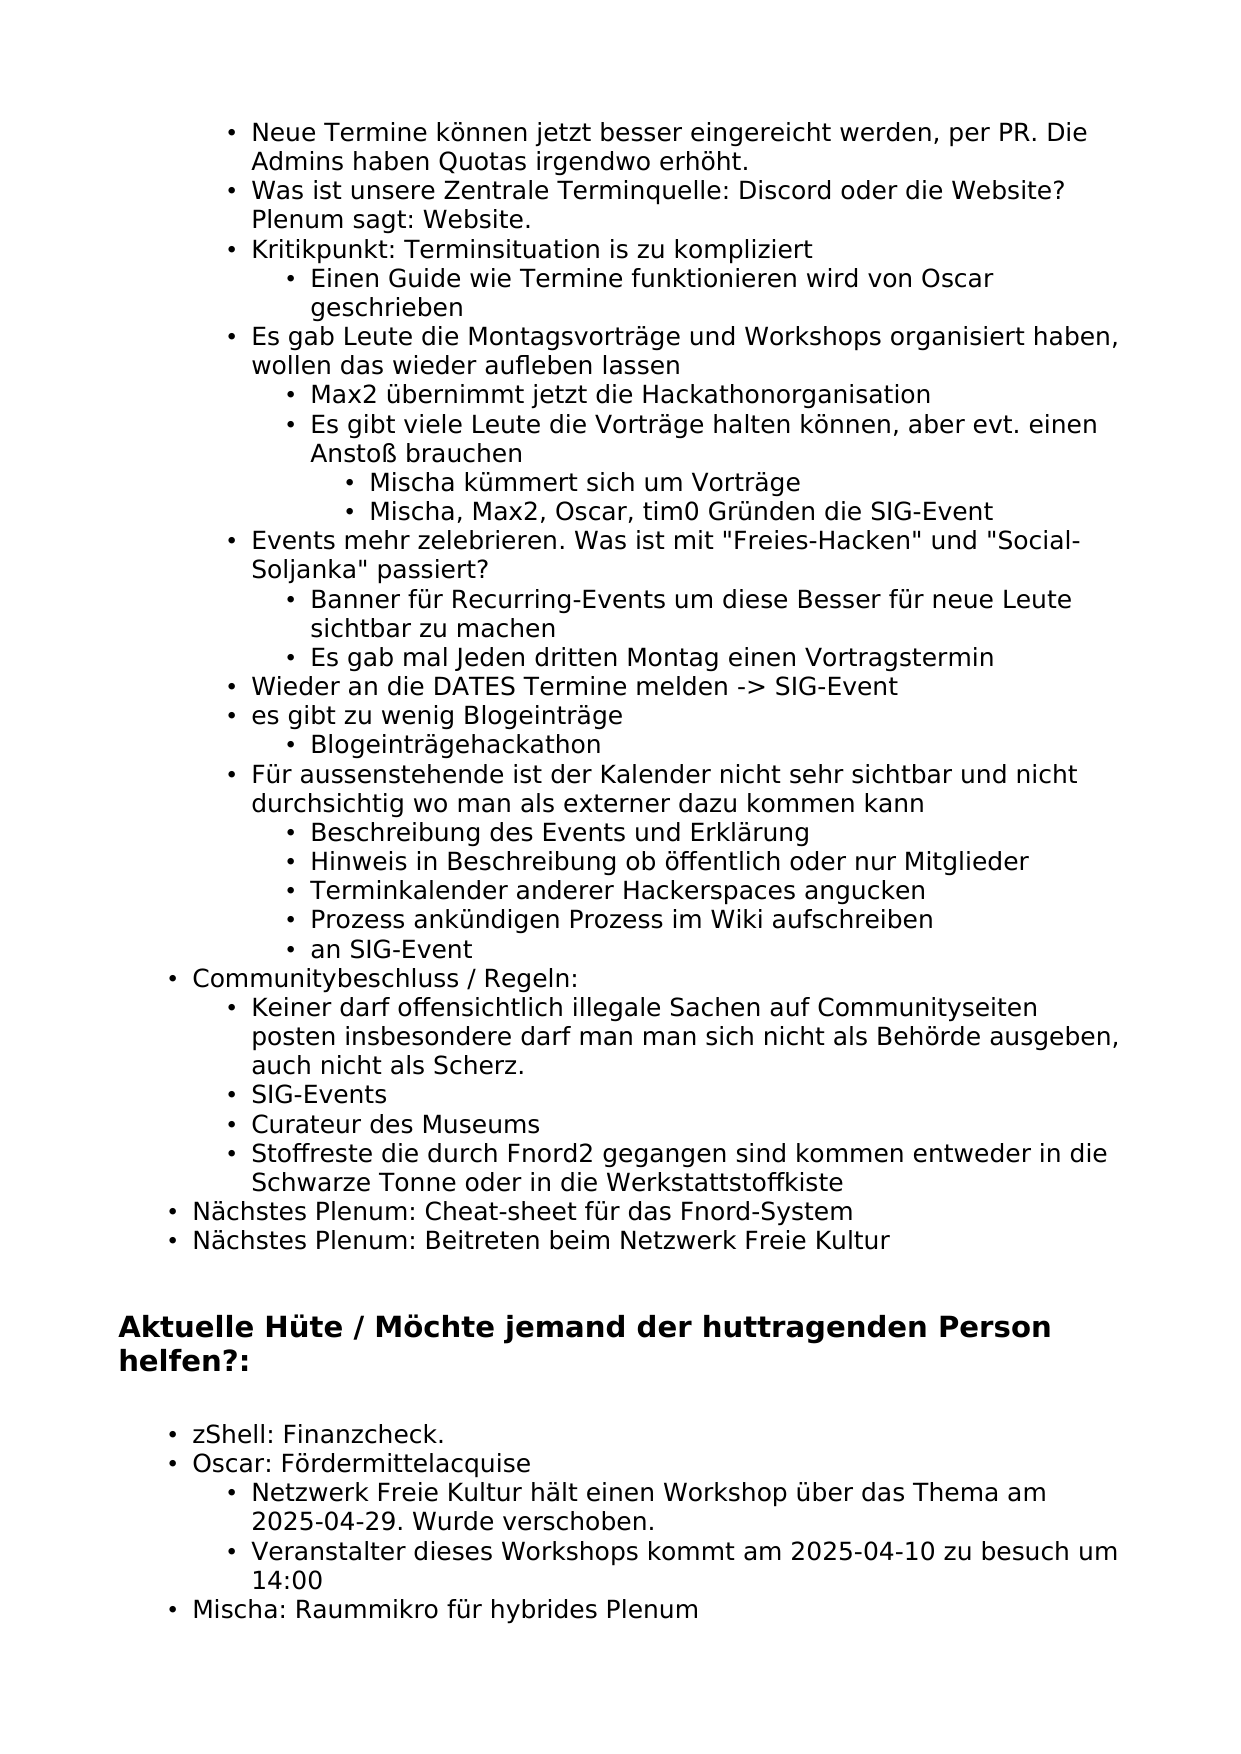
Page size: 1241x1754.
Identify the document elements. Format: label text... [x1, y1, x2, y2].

list Stoffreste die durch Fnord2 gegangen sind kommen entweder in die Schwarze Tonne oder in die Werkstattstoffkiste [236, 1139, 1122, 1197]
list Was ist unsere Zentrale Terminquelle: Discord oder die Website? Plenum sagt: Website. [236, 176, 1122, 235]
list Banner für Recurring-Events um diese Besser für neue Leute sichtbar zu machen [295, 585, 1122, 643]
list Terminkalender anderer Hackerspaces angucken [295, 876, 1122, 906]
list Es gibt viele Leute die Vorträge halten können, aber evt. einen Anstoß brauchen [295, 410, 1122, 468]
list Mischa, Max2, Oscar, tim0 Gründen die SIG-Event [354, 497, 1122, 526]
list Neue Termine können jetzt besser eingereicht werden, per PR. Die Admins haben Quotas irgendwo erhöht. [236, 118, 1122, 176]
list Events mehr zelebrieren. Was ist mit "Freies-Hacken" und "Social-Soljanka" passiert? [236, 526, 1122, 585]
list Veranstalter dieses Workshops kommt am 2025-04-10 zu besuch um 14:00 [236, 1537, 1122, 1595]
list Mischa: Raummikro für hybrides Plenum [177, 1595, 1122, 1624]
list Wieder an die DATES Termine melden -> SIG-Event [236, 672, 1122, 701]
list Keiner darf offensichtlich illegale Sachen auf Communityseiten posten insbesondere darf man man sich nicht als Behörde ausgeben, auch nicht als Scherz. [236, 993, 1122, 1081]
list Hinweis in Beschreibung ob öffentlich oder nur Mitglieder [295, 847, 1122, 876]
list Curateur des Museums [236, 1110, 1122, 1139]
list Netzwerk Freie Kultur hält einen Workshop über das Thema am 2025-04-29. Wurde verschoben. [236, 1478, 1122, 1537]
list Prozess ankündigen Prozess im Wiki aufschreiben [295, 906, 1122, 935]
list Kritikpunkt: Terminsituation is zu kompliziert [236, 235, 1122, 264]
list SIG-Events [236, 1081, 1122, 1110]
list Communitybeschluss / Regeln: [177, 964, 1122, 993]
list Nächstes Plenum: Beitreten beim Netzwerk Freie Kultur [177, 1226, 1122, 1256]
list zShell: Finanzcheck. [177, 1420, 1122, 1449]
list Für aussenstehende ist der Kalender nicht sehr sichtbar und nicht durchsichtig wo man als externer dazu kommen kann [236, 760, 1122, 818]
list Blogeinträgehackathon [295, 731, 1122, 760]
list Es gab Leute die Montagsvorträge und Workshops organisiert haben, wollen das wieder aufleben lassen [236, 322, 1122, 381]
list Oscar: Fördermittelacquise [177, 1449, 1122, 1478]
list Max2 übernimmt jetzt die Hackathonorganisation [295, 381, 1122, 410]
list Mischa kümmert sich um Vorträge [354, 468, 1122, 497]
list es gibt zu wenig Blogeinträge [236, 701, 1122, 731]
list Einen Guide wie Termine funktionieren wird von Oscar geschrieben [295, 264, 1122, 322]
subtitle Aktuelle Hüte / Möchte jemand der huttragenden Person helfen?: [118, 1310, 1122, 1378]
list an SIG-Event [295, 935, 1122, 964]
list Es gab mal Jeden dritten Montag einen Vortragstermin [295, 643, 1122, 672]
list Beschreibung des Events und Erklärung [295, 818, 1122, 847]
list Nächstes Plenum: Cheat-sheet für das Fnord-System [177, 1197, 1122, 1226]
